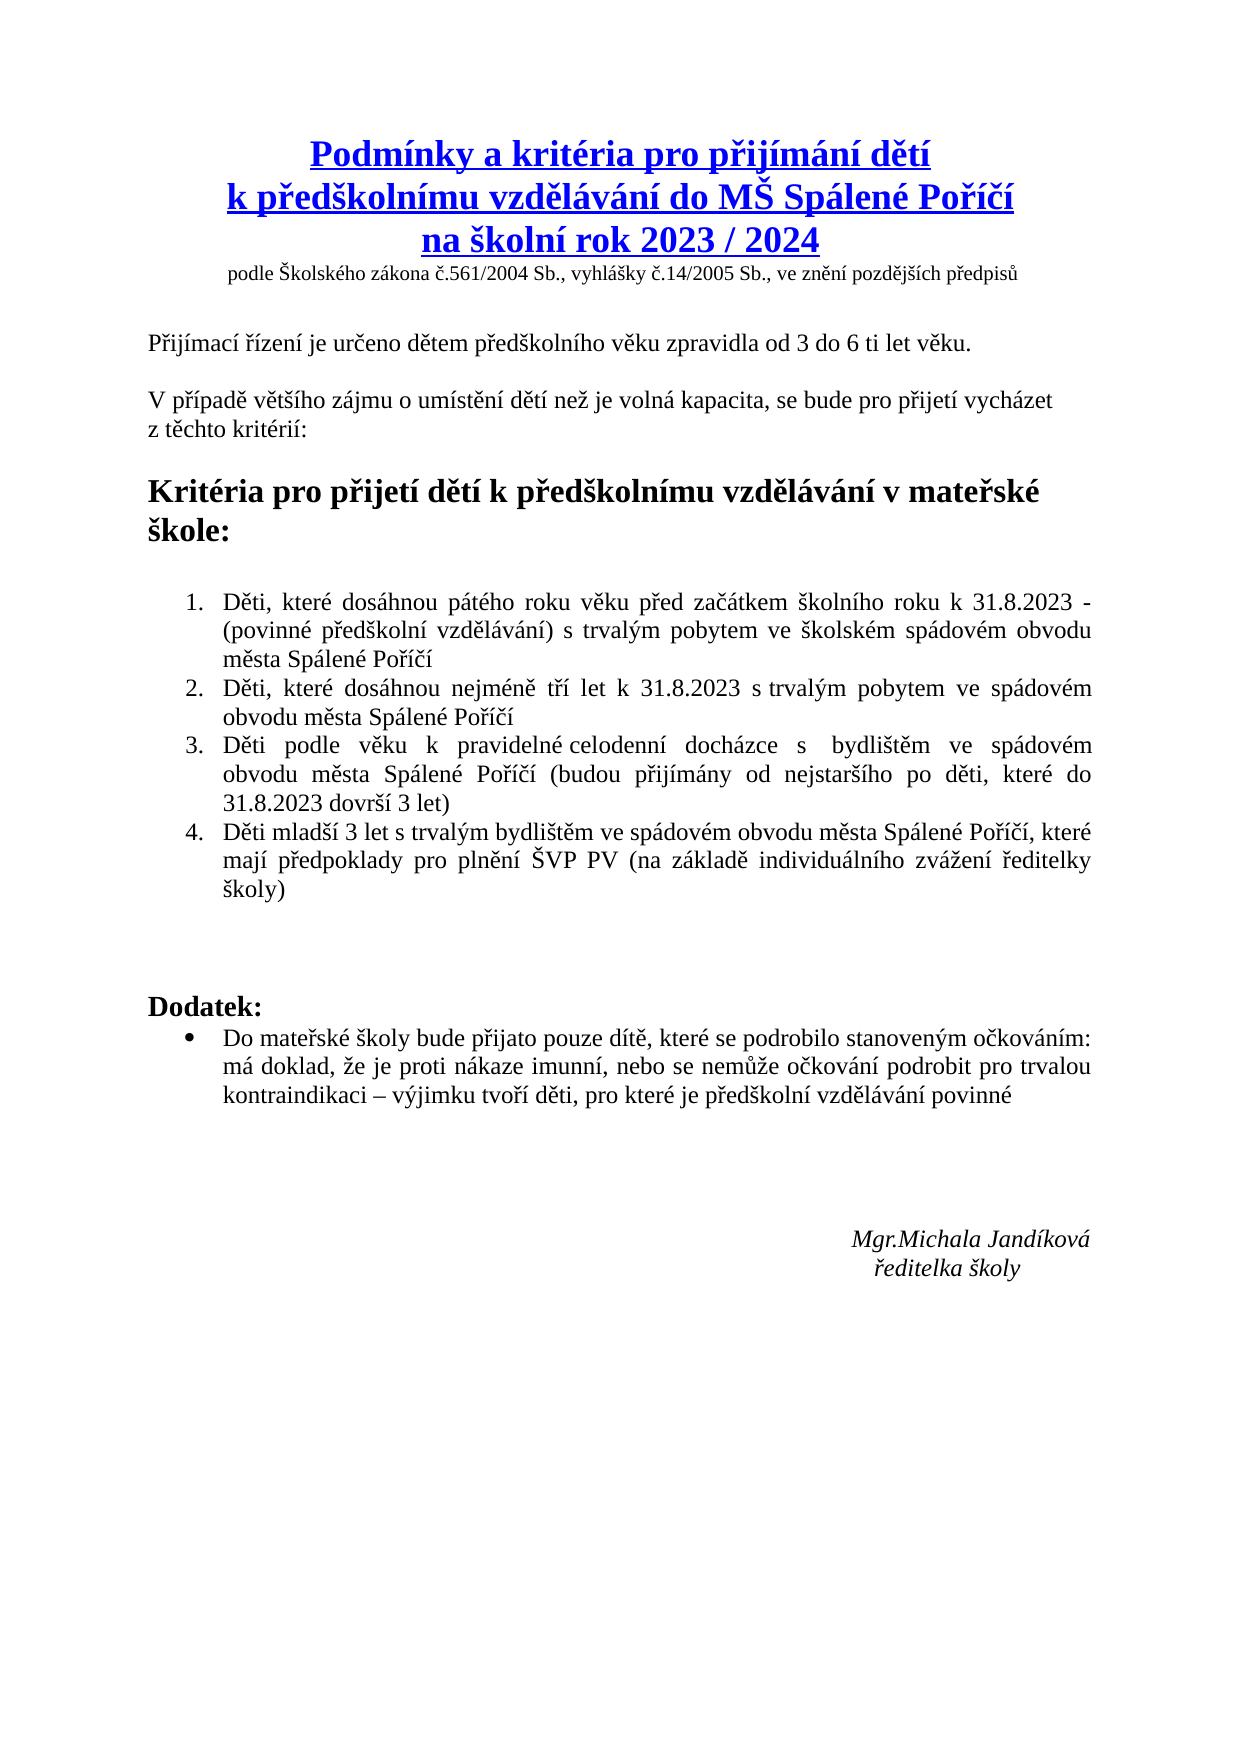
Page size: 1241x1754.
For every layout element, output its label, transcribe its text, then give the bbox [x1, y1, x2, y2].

subtitle Podmínky a kritéria pro přijímání dětí [148, 131, 1092, 174]
text Dodatek: [148, 989, 1092, 1023]
text na školní rok 2023 / 2024 [148, 217, 1092, 261]
text Kritéria pro přijetí dětí k předškolnímu vzdělávání v mateřské škole: [148, 472, 1092, 548]
text ředitelka školy [223, 1253, 1092, 1281]
text Mgr.Michala Jandíková [223, 1224, 1092, 1253]
list Do mateřské školy bude přijato pouze dítě, které se podrobilo stanoveným očkováním: má doklad, že je proti nákaze imunní, nebo se nemůže očkování podrobit pro trvalou kontraindikaci – výjimku tvoří děti, pro které je předškolní vzdělávání povinné [185, 1023, 1092, 1109]
subtitle k předškolnímu vzdělávání do MŠ Spálené Poříčí [148, 174, 1092, 217]
list Děti, které dosáhnou nejméně tří let k 31.8.2023 s trvalým pobytem ve spádovém obvodu města Spálené Poříčí [185, 673, 1092, 730]
list Děti podle věku k pravidelné celodenní docházce s bydlištěm ve spádovém obvodu města Spálené Poříčí (budou přijímány od nejstaršího po děti, které do 31.8.2023 dovrší 3 let) [185, 730, 1092, 817]
text podle Školského zákona č.561/2004 Sb., vyhlášky č.14/2005 Sb., ve znění pozdějších předpisů [148, 261, 1092, 285]
list Děti, které dosáhnou pátého roku věku před začátkem školního roku k 31.8.2023 - (povinné předškolní vzdělávání) s trvalým pobytem ve školském spádovém obvodu města Spálené Poříčí [185, 587, 1092, 673]
text V případě většího zájmu o umístění dětí než je volná kapacita, se bude pro přijetí vycházet z těchto kritérií: [148, 385, 1092, 443]
text Přijímací řízení je určeno dětem předškolního věku zpravidla od 3 do 6 ti let věku. [148, 328, 1092, 357]
list Děti mladší 3 let s trvalým bydlištěm ve spádovém obvodu města Spálené Poříčí, které mají předpoklady pro plnění ŠVP PV (na základě individuálního zvážení ředitelky školy) [185, 817, 1092, 903]
